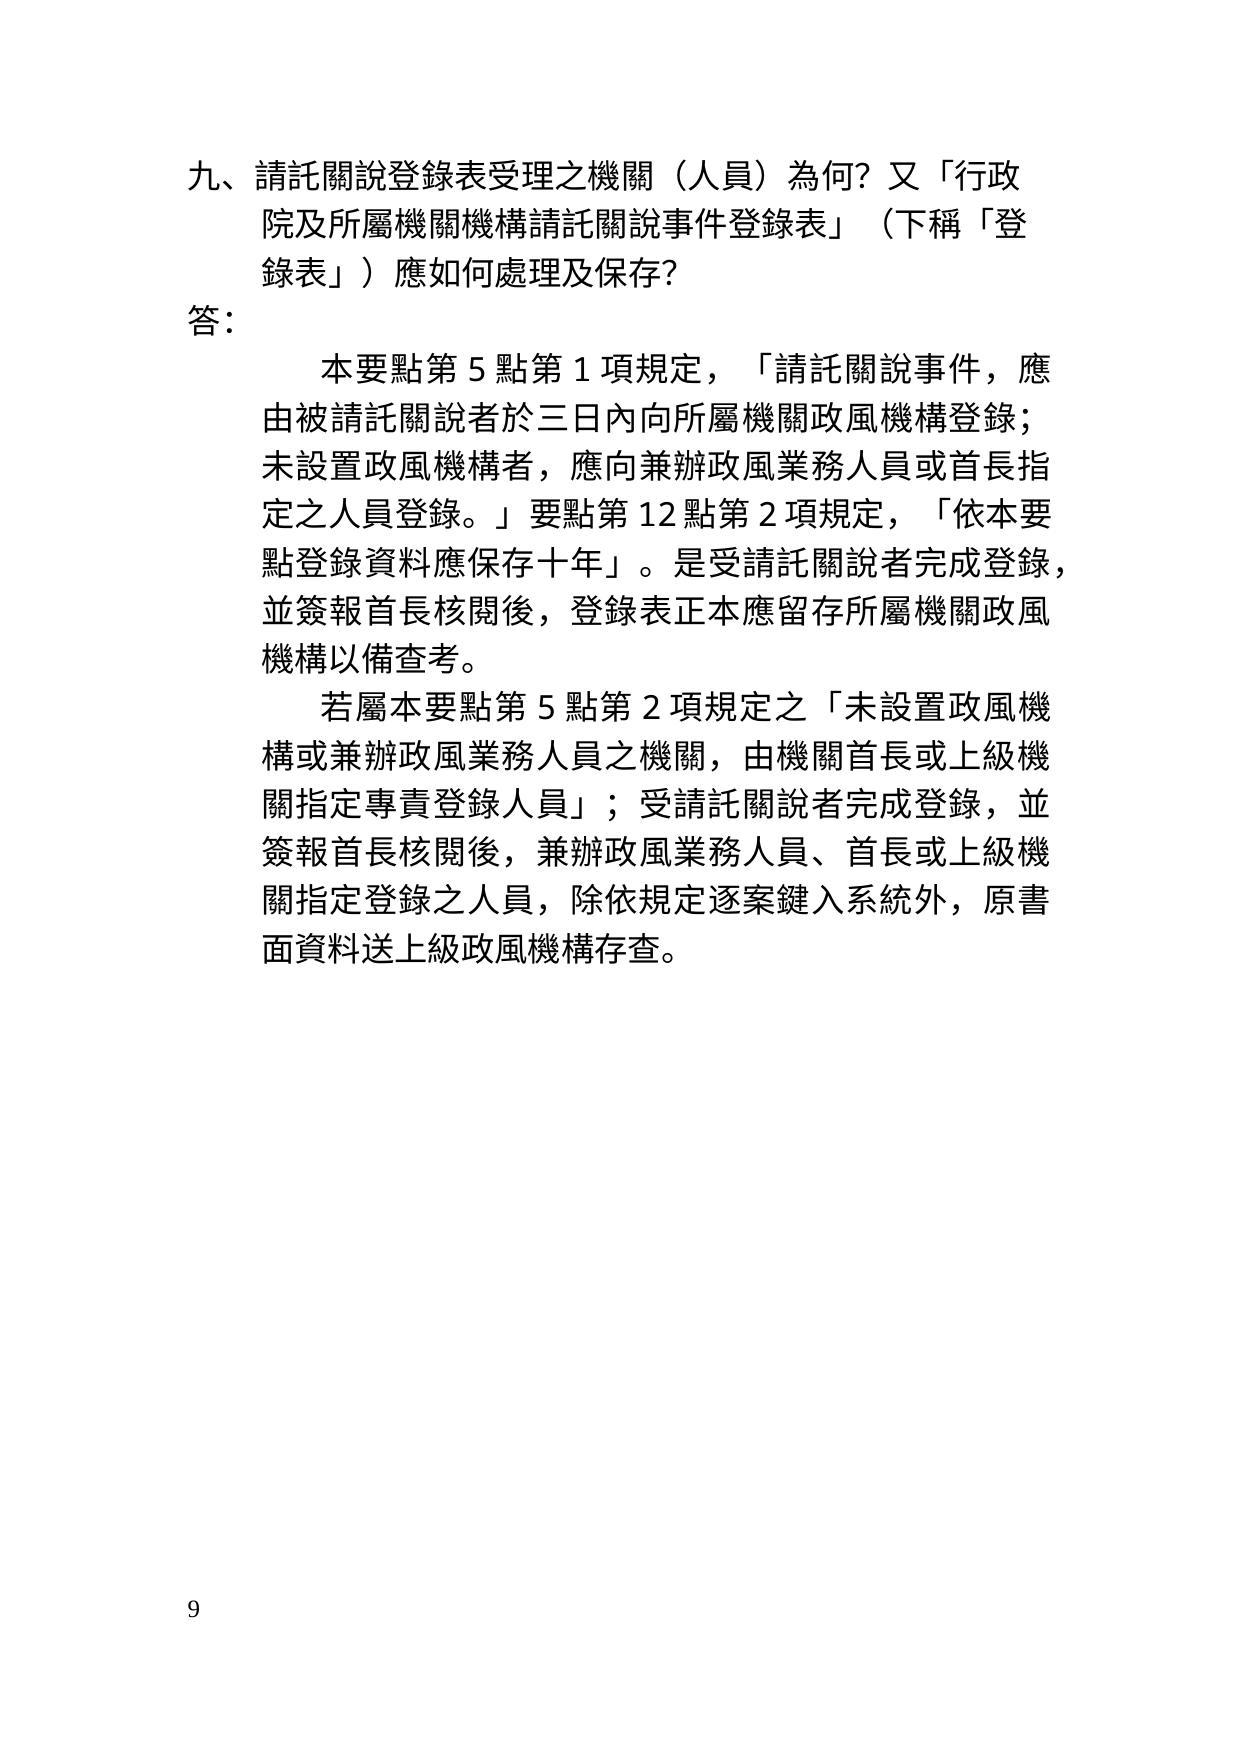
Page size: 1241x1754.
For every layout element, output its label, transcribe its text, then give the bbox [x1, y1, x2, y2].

text 若屬本要點第5點第2項規定之「未設置政風機構或兼辦政風業務人員之機關，由機關首長或上級機關指定專責登錄人員」；受請託關說者完成登錄，並簽報首長核閱後，兼辦政風業務人員、首長或上級機關指定登錄之人員，除依規定逐案鍵入系統外，原書面資料送上級政風機構存查。 [261, 681, 1053, 971]
text 答： [187, 295, 1053, 343]
text 本要點第5點第1項規定，「請託關說事件，應由被請託關說者於三日內向所屬機關政風機構登錄；未設置政風機構者，應向兼辦政風業務人員或首長指定之人員登錄。」要點第12點第2項規定，「依本要點登錄資料應保存十年」。是受請託關說者完成登錄，並簽報首長核閱後，登錄表正本應留存所屬機關政風機構以備查考。 [261, 343, 1053, 681]
text 九、請託關說登錄表受理之機關（人員）為何？又「行政院及所屬機關機構請託關說事件登錄表」（下稱「登錄表」）應如何處理及保存？ [187, 150, 1053, 295]
